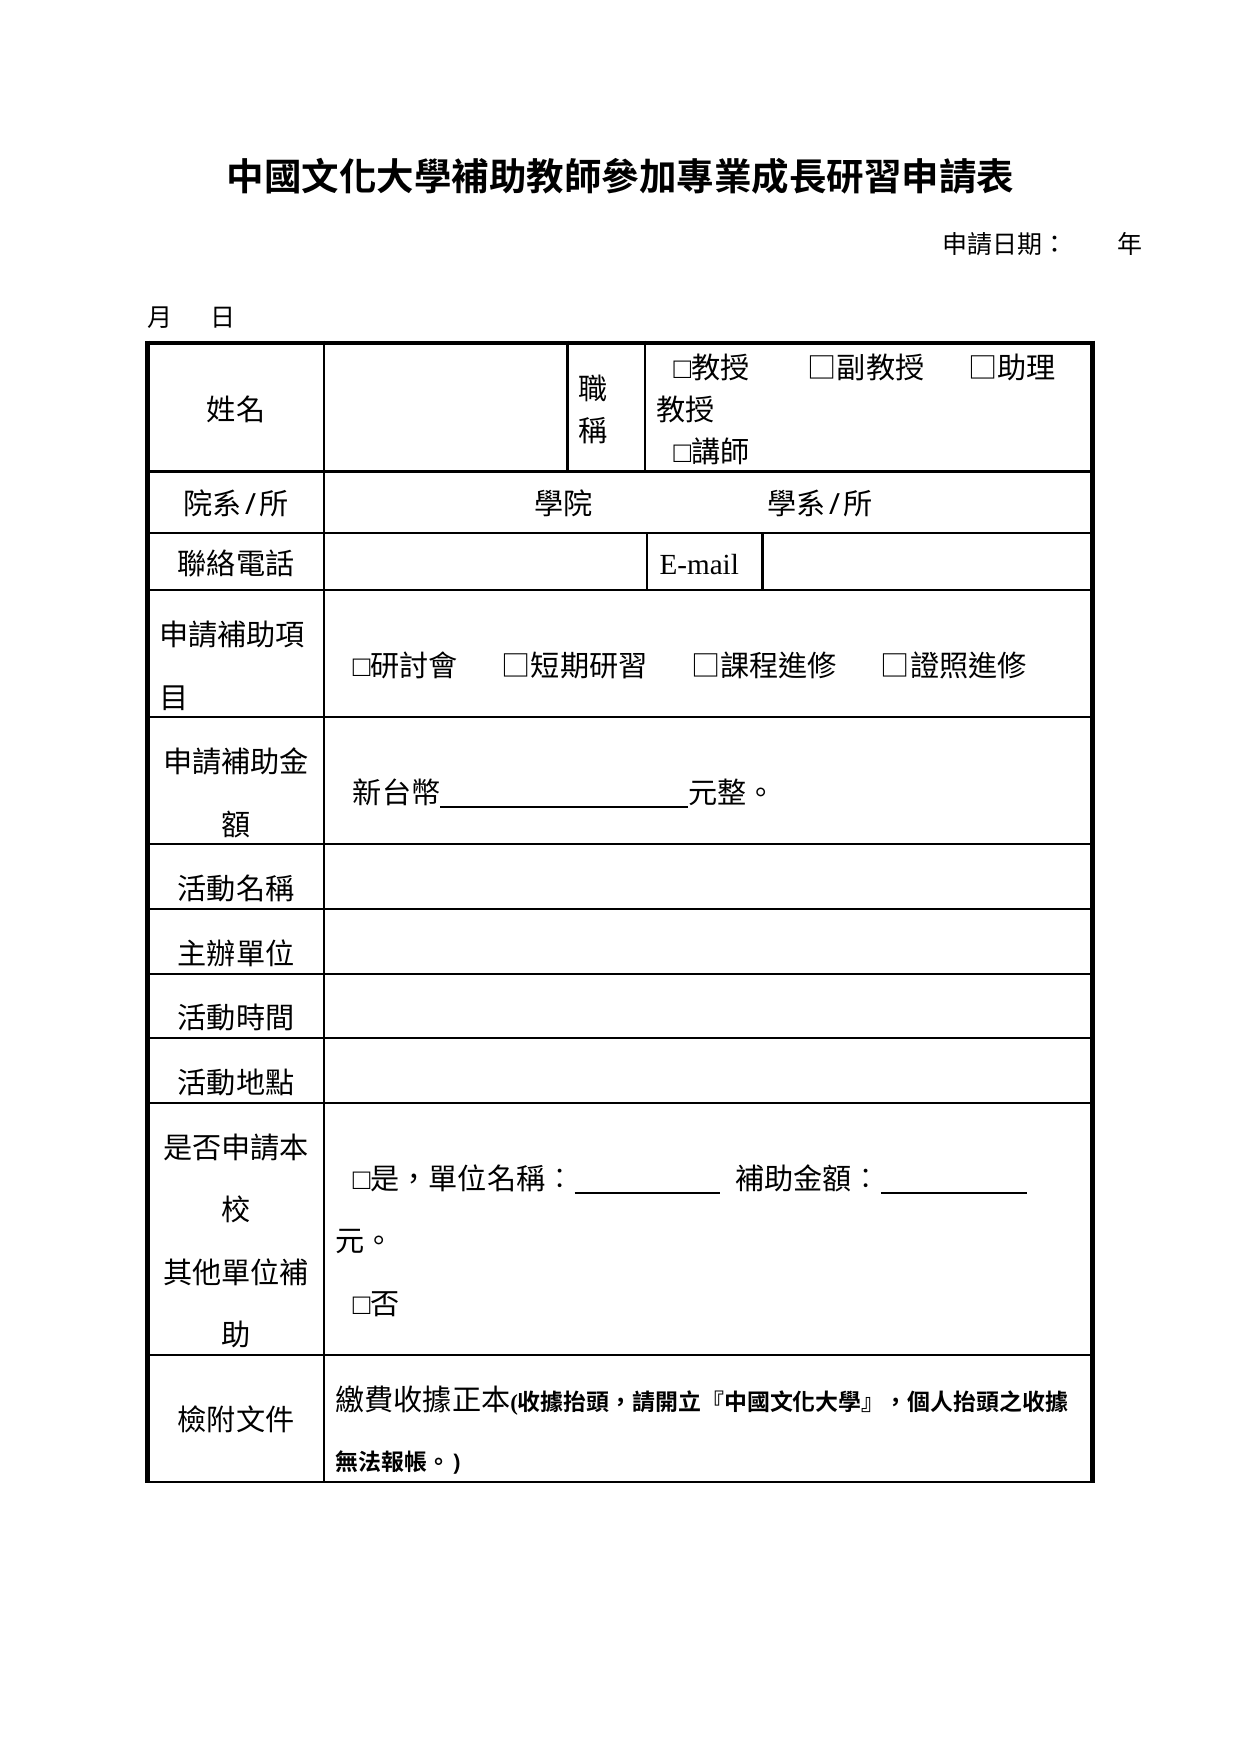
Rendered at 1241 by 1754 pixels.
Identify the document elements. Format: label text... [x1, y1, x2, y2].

table_cell 檢附文件 [150, 1356, 323, 1481]
table_header □教授 □副教授 □助理教授 □講師 [646, 345, 1090, 470]
table_header 職稱 [569, 345, 644, 470]
table_cell [325, 534, 646, 589]
table_header 姓名 [150, 345, 323, 470]
table_cell [325, 910, 1090, 972]
table_cell 活動時間 [150, 975, 323, 1037]
table_cell 聯絡電話 [150, 534, 323, 589]
table_cell [325, 975, 1090, 1037]
text 申請日期： 年 月 日 [148, 195, 1161, 341]
table_cell 活動地點 [150, 1039, 323, 1102]
table_cell [325, 1039, 1090, 1102]
table_cell E-mail [648, 534, 761, 589]
table_cell □是，單位名稱︰ 補助金額︰ 元。 □否 [325, 1104, 1090, 1354]
table_cell □研討會 □短期研習 □課程進修 □證照進修 [325, 591, 1090, 716]
table_cell 繳費收據正本(收據抬頭，請開立『中國文化大學』，個人抬頭之收據無法報帳。) [325, 1356, 1090, 1481]
table_cell [325, 845, 1090, 908]
table_cell 申請補助項目 [150, 591, 323, 716]
table_cell 新台幣 元整。 [325, 718, 1090, 843]
table_cell 申請補助金額 [150, 718, 323, 843]
table_cell [764, 534, 1090, 589]
table_cell 主辦單位 [150, 910, 323, 972]
table_cell 活動名稱 [150, 845, 323, 908]
table_cell 院系/所 [150, 473, 323, 532]
table_cell 是否申請本校 其他單位補助 [150, 1104, 323, 1354]
table_header [325, 345, 566, 470]
text 中國文化大學補助教師參加專業成長研習申請表 [148, 132, 1092, 195]
table_cell 學院 學系/所 [325, 473, 1090, 532]
